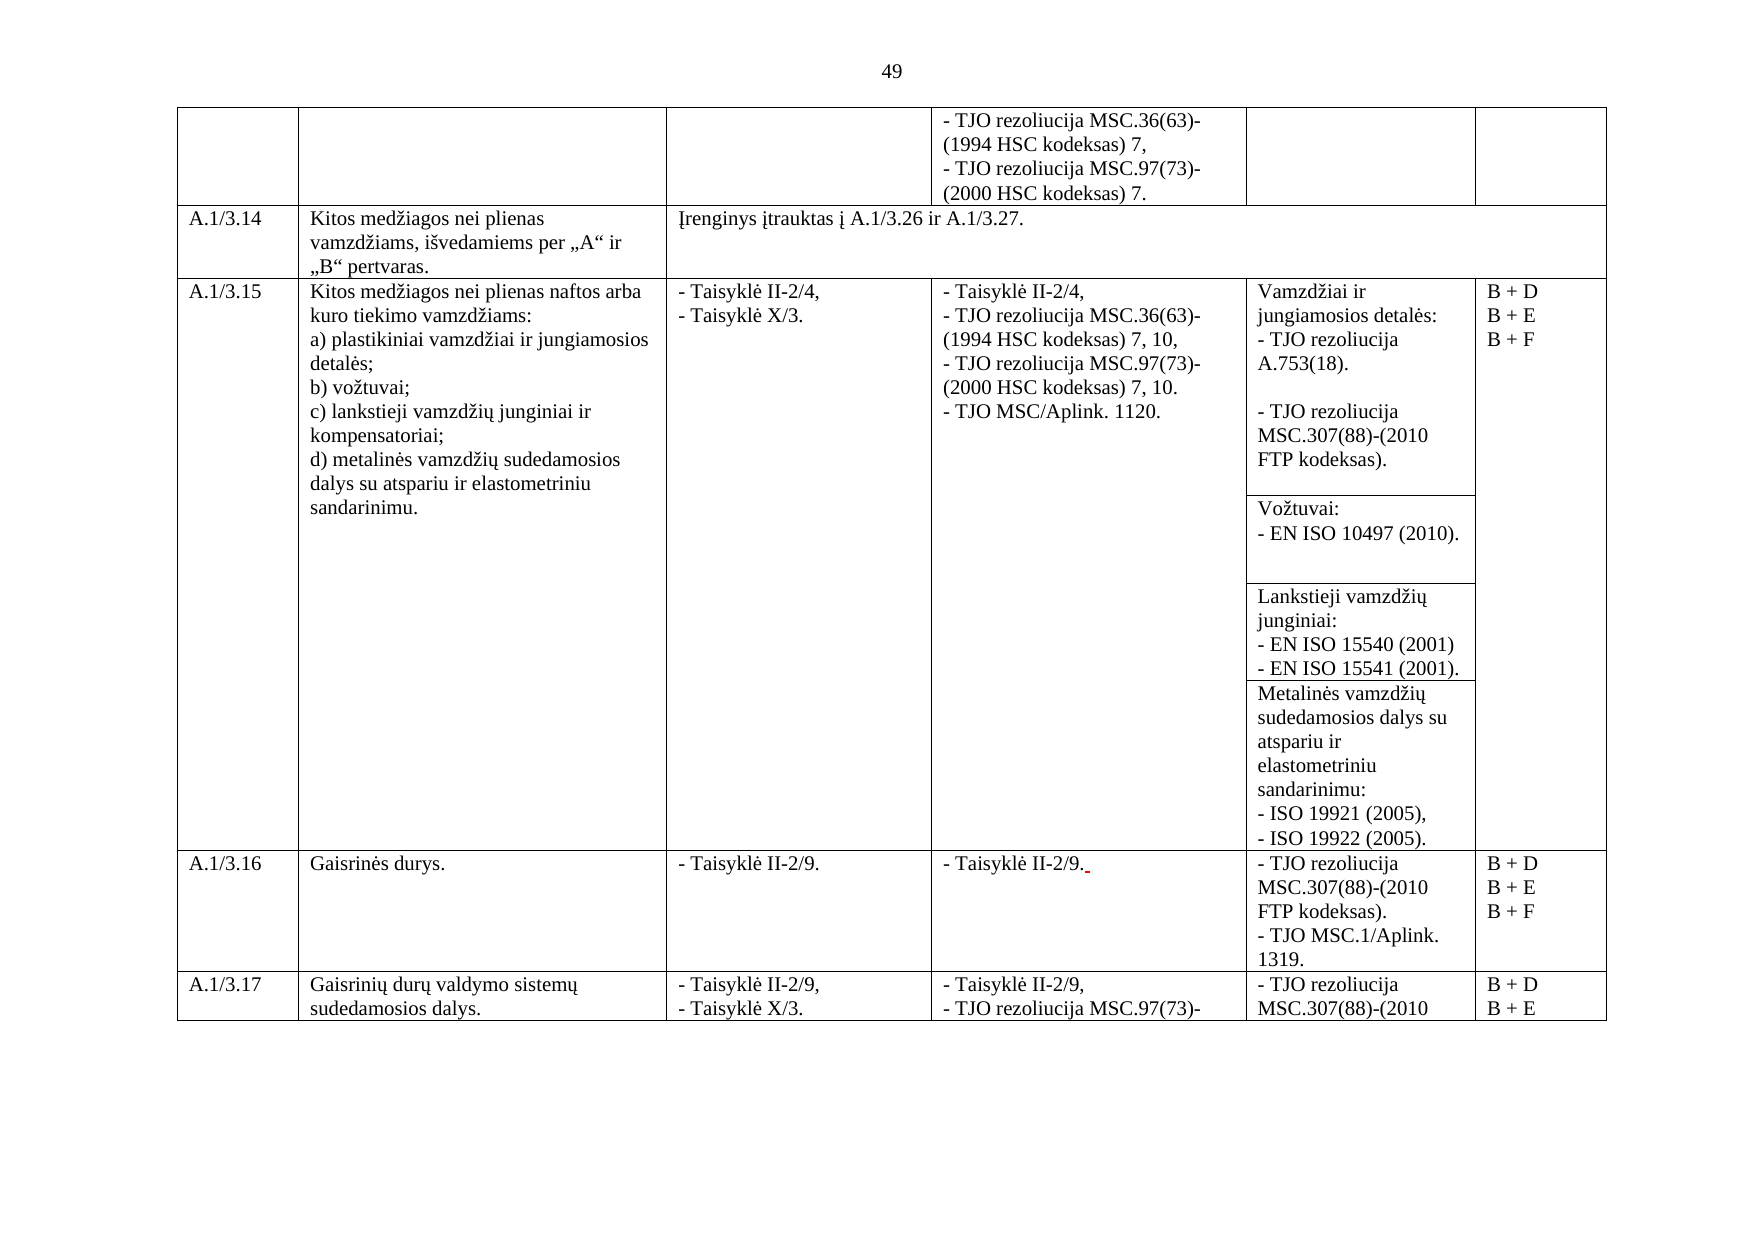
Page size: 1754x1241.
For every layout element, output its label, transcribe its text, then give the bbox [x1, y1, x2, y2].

table_cell - TJO rezoliucija MSC.307(88)-(2010 FTP kodeksas). - TJO MSC.1/Aplink. 1319. [1247, 851, 1475, 971]
table_cell - TJO rezoliucija MSC.307(88)-(2010 [1247, 972, 1475, 1020]
table_cell A.1/3.16 [178, 851, 298, 971]
table_cell - Taisyklė II-2/9. [932, 851, 1246, 971]
table_cell A.1/3.15 [178, 279, 298, 849]
table_cell - Taisyklė II-2/9, - TJO rezoliucija MSC.97(73)- [932, 972, 1246, 1020]
table_cell [1247, 108, 1475, 204]
table_cell [299, 108, 666, 204]
table_cell A.1/3.14 [178, 206, 298, 278]
table_cell Metalinės vamzdžių sudedamosios dalys su atspariu ir elastometriniu sandarinimu: - ISO 19921 (2005), - ISO 19922 (2005). [1247, 681, 1475, 849]
table_cell - Taisyklė II-2/4, - Taisyklė X/3. [667, 279, 931, 849]
table_cell B + D B + E B + F [1476, 279, 1606, 849]
table_cell Lankstieji vamzdžių junginiai: - EN ISO 15540 (2001) - EN ISO 15541 (2001). [1247, 584, 1475, 680]
table_cell Gaisrinės durys. [299, 851, 666, 971]
table_cell A.1/3.17 [178, 972, 298, 1020]
table_cell Vožtuvai: - EN ISO 10497 (2010). [1247, 496, 1475, 583]
table_cell Gaisrinių durų valdymo sistemų sudedamosios dalys. [299, 972, 666, 1020]
table_cell - Taisyklė II-2/9, - Taisyklė X/3. [667, 972, 931, 1020]
table_cell - Taisyklė II-2/4, - TJO rezoliucija MSC.36(63)-(1994 HSC kodeksas) 7, 10, - TJO rezoliucija MSC.97(73)-(2000 HSC kodeksas) 7, 10. - TJO MSC/Aplink. 1120. [932, 279, 1246, 849]
table_cell [667, 108, 931, 204]
table_cell Įrenginys įtrauktas į A.1/3.26 ir A.1/3.27. [667, 206, 1606, 278]
table_cell [178, 108, 298, 204]
table_cell Vamzdžiai ir jungiamosios detalės: - TJO rezoliucija A.753(18). - TJO rezoliucija MSC.307(88)-(2010 FTP kodeksas). [1247, 279, 1475, 495]
table_cell Kitos medžiagos nei plienas naftos arba kuro tiekimo vamzdžiams: a) plastikiniai vamzdžiai ir jungiamosios detalės; b) vožtuvai; c) lankstieji vamzdžių junginiai ir kompensatoriai; d) metalinės vamzdžių sudedamosios dalys su atspariu ir elastometriniu sandarinimu. [299, 279, 666, 849]
table_cell B + D B + E B + F [1476, 851, 1606, 971]
table_cell - TJO rezoliucija MSC.36(63)-(1994 HSC kodeksas) 7, - TJO rezoliucija MSC.97(73)-(2000 HSC kodeksas) 7. [932, 108, 1246, 204]
table_cell [1476, 108, 1606, 204]
table_cell B + D B + E [1476, 972, 1606, 1020]
table_cell - Taisyklė II-2/9. [667, 851, 931, 971]
table_cell Kitos medžiagos nei plienas vamzdžiams, išvedamiems per „A“ ir „B“ pertvaras. [299, 206, 666, 278]
